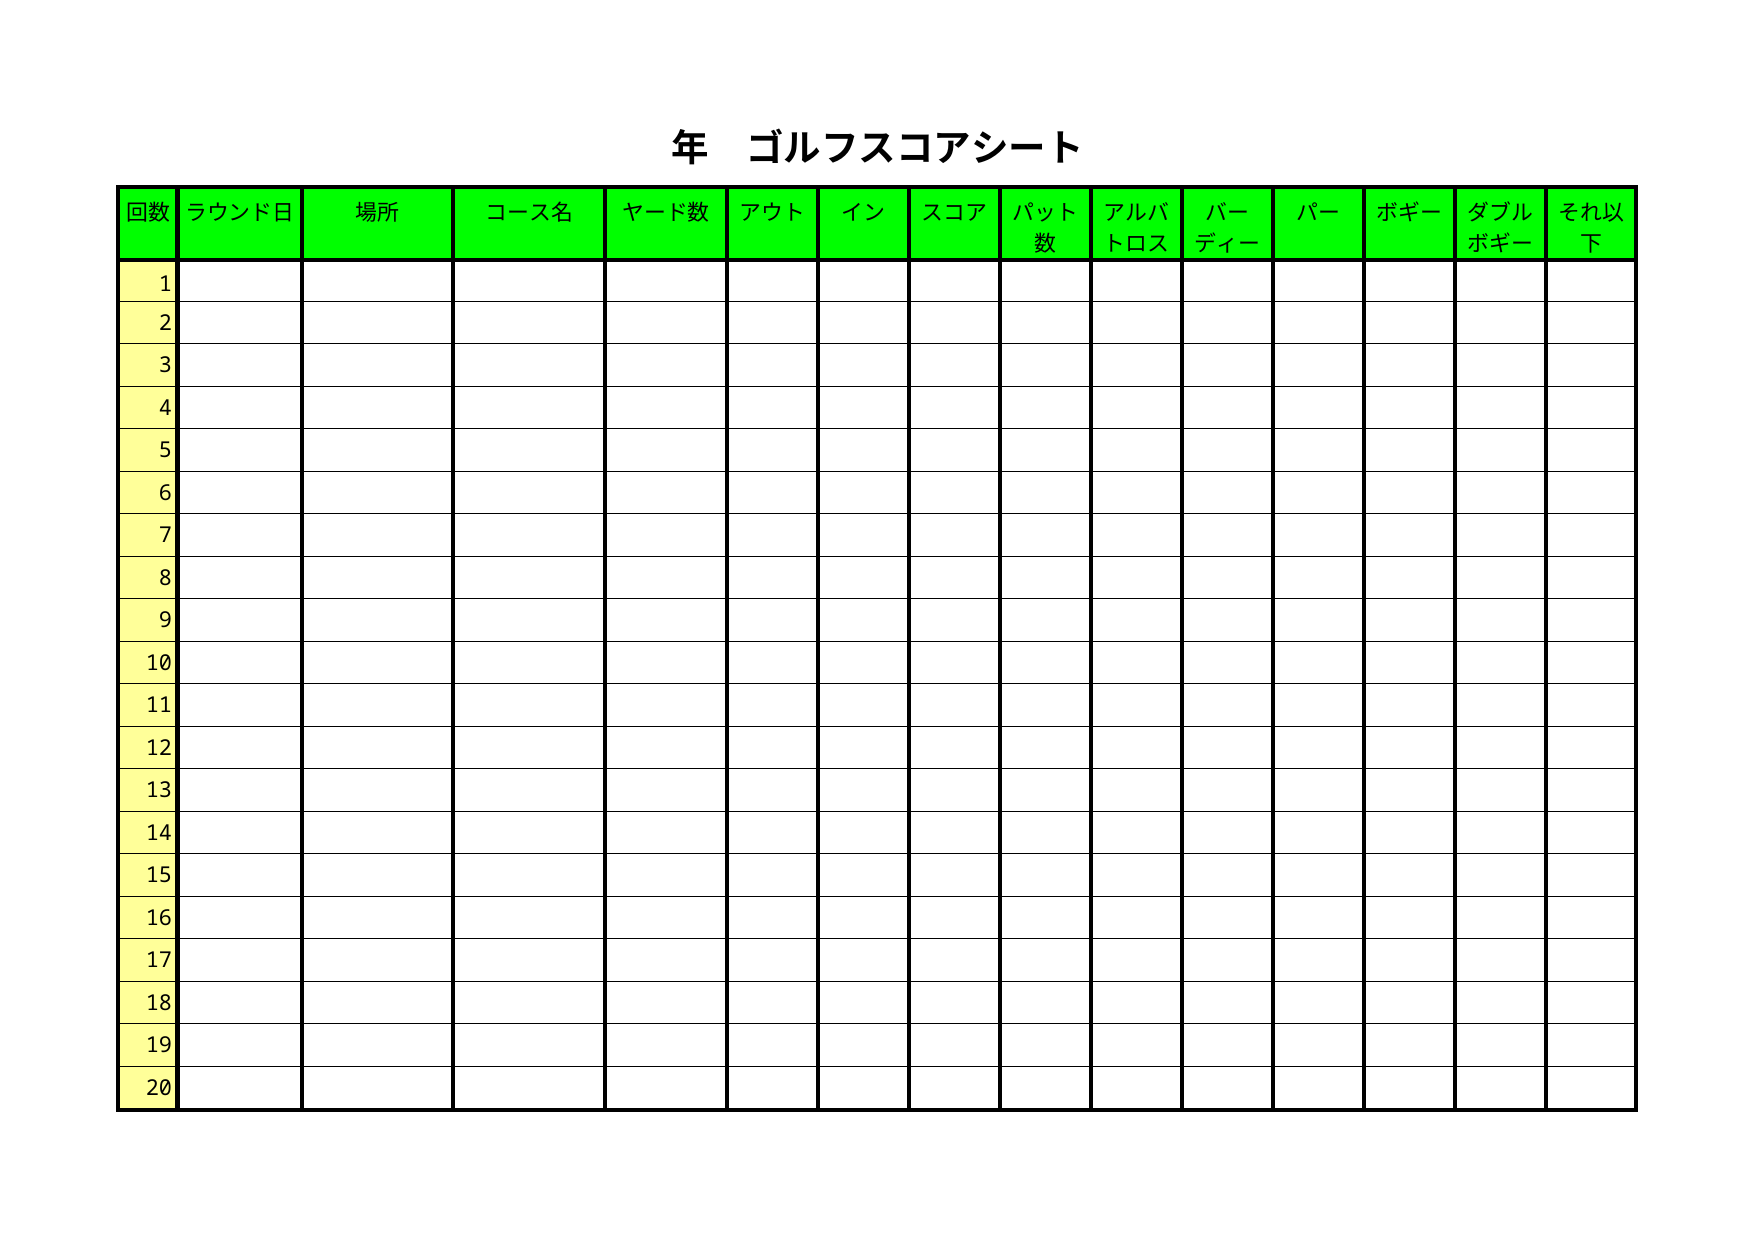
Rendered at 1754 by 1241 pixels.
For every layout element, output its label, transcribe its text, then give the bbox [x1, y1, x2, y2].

table_cell [1002, 1067, 1089, 1108]
table_cell [1366, 939, 1453, 981]
table_cell [820, 642, 907, 683]
table_cell [180, 897, 300, 938]
table_cell [820, 684, 907, 726]
table_cell [455, 344, 603, 386]
table_cell [1184, 557, 1271, 598]
table_cell [1184, 344, 1271, 386]
table_cell [729, 939, 816, 981]
table_cell [1548, 982, 1634, 1023]
table_cell [1457, 1067, 1544, 1108]
table_cell [1457, 557, 1544, 598]
table_cell [180, 684, 300, 726]
table_cell [1366, 557, 1453, 598]
table_cell [455, 897, 603, 938]
table_cell [1002, 982, 1089, 1023]
table_cell [1366, 302, 1453, 343]
table_cell [1093, 812, 1180, 853]
table_cell [304, 1024, 451, 1066]
table_cell [911, 1024, 998, 1066]
table_cell [607, 1024, 725, 1066]
table_cell [180, 1067, 300, 1108]
table_cell 1 [120, 262, 175, 301]
table_cell [180, 344, 300, 386]
table_cell [455, 642, 603, 683]
table_cell 18 [120, 982, 175, 1023]
table_cell [304, 769, 451, 811]
table_cell [1457, 897, 1544, 938]
table_cell [1275, 344, 1362, 386]
table_cell [1184, 599, 1271, 641]
table_cell [607, 939, 725, 981]
table_cell [304, 982, 451, 1023]
table_cell [1548, 1067, 1634, 1108]
table_cell [729, 982, 816, 1023]
table_cell [455, 514, 603, 556]
table_cell [180, 599, 300, 641]
table_cell [1548, 684, 1634, 726]
table_cell [180, 472, 300, 513]
table_cell [1548, 812, 1634, 853]
table_cell [1366, 727, 1453, 768]
table_cell [455, 302, 603, 343]
table_cell [304, 429, 451, 471]
table_cell [1275, 939, 1362, 981]
table_cell [1093, 854, 1180, 896]
table_cell [1184, 982, 1271, 1023]
table_cell [455, 262, 603, 301]
table_cell [1002, 812, 1089, 853]
table_cell [1457, 1024, 1544, 1066]
table_cell [729, 599, 816, 641]
table_cell [1457, 982, 1544, 1023]
table_cell [820, 982, 907, 1023]
table_header イン [820, 189, 907, 258]
table_cell [911, 897, 998, 938]
table_cell [1184, 302, 1271, 343]
table_cell 6 [120, 472, 175, 513]
table_cell [1366, 429, 1453, 471]
table_cell [607, 769, 725, 811]
table_cell [455, 727, 603, 768]
table_cell [1366, 472, 1453, 513]
table_cell [1275, 302, 1362, 343]
table_cell 8 [120, 557, 175, 598]
table_cell [1093, 982, 1180, 1023]
table_cell [1093, 1067, 1180, 1108]
table_cell [911, 557, 998, 598]
table_cell [820, 897, 907, 938]
table_cell [820, 1024, 907, 1066]
table_cell [1548, 429, 1634, 471]
table_cell [911, 599, 998, 641]
table_cell [455, 472, 603, 513]
table_cell [729, 344, 816, 386]
table_cell 16 [120, 897, 175, 938]
table_header ラウンド日 [180, 189, 300, 258]
table_cell [304, 262, 451, 301]
table_cell [1457, 599, 1544, 641]
table_cell [455, 982, 603, 1023]
table_cell [911, 514, 998, 556]
table_cell [1093, 599, 1180, 641]
table_cell 13 [120, 769, 175, 811]
table_cell [1184, 727, 1271, 768]
table_cell [1093, 557, 1180, 598]
table_cell [911, 812, 998, 853]
table_cell [729, 1067, 816, 1108]
table_cell [180, 769, 300, 811]
table_cell [1275, 1024, 1362, 1066]
table_cell 10 [120, 642, 175, 683]
table_cell [607, 262, 725, 301]
table_cell [455, 854, 603, 896]
table_cell [911, 982, 998, 1023]
table_cell [1457, 472, 1544, 513]
table_cell [1457, 429, 1544, 471]
table_cell [607, 344, 725, 386]
table_cell [1457, 939, 1544, 981]
table_header アウト [729, 189, 816, 258]
table_cell [1184, 897, 1271, 938]
table_header バーディー [1184, 189, 1271, 258]
table_cell [1002, 344, 1089, 386]
table_cell [1002, 939, 1089, 981]
table_cell [1184, 1024, 1271, 1066]
table_cell [1548, 387, 1634, 428]
table_header 場所 [304, 189, 451, 258]
table_cell [1002, 599, 1089, 641]
table_cell [1457, 684, 1544, 726]
table_cell [1002, 769, 1089, 811]
table_cell [729, 897, 816, 938]
table_header アルバトロス [1093, 189, 1180, 258]
table_cell [820, 262, 907, 301]
table_cell [820, 429, 907, 471]
table_cell [911, 429, 998, 471]
table_cell [729, 302, 816, 343]
table_cell [1366, 684, 1453, 726]
table_cell [1548, 939, 1634, 981]
table_cell [1457, 262, 1544, 301]
table_cell [1002, 1024, 1089, 1066]
table_cell [180, 1024, 300, 1066]
table_cell [1184, 769, 1271, 811]
table_cell [1548, 769, 1634, 811]
table_cell [607, 302, 725, 343]
table_cell [304, 812, 451, 853]
table_cell [304, 344, 451, 386]
table_cell [1548, 897, 1634, 938]
table_cell [1275, 599, 1362, 641]
table_cell [304, 557, 451, 598]
table_cell [180, 557, 300, 598]
table_cell [911, 769, 998, 811]
table_cell 9 [120, 599, 175, 641]
table_cell [455, 387, 603, 428]
table_header パット数 [1002, 189, 1089, 258]
table_cell [820, 599, 907, 641]
table_cell [820, 854, 907, 896]
table_cell [1275, 429, 1362, 471]
table_cell [304, 854, 451, 896]
table_cell 2 [120, 302, 175, 343]
table_cell 7 [120, 514, 175, 556]
table_cell [911, 684, 998, 726]
table_cell [1002, 302, 1089, 343]
table_cell [1275, 727, 1362, 768]
table_cell [607, 557, 725, 598]
table_cell [1366, 642, 1453, 683]
table_cell [1002, 854, 1089, 896]
table_cell [1366, 387, 1453, 428]
table_cell [304, 897, 451, 938]
table_cell [911, 642, 998, 683]
table_cell [1093, 684, 1180, 726]
table_cell [820, 939, 907, 981]
table_cell [1093, 344, 1180, 386]
table_cell [304, 302, 451, 343]
table_cell [729, 1024, 816, 1066]
table_cell [607, 727, 725, 768]
table_cell 15 [120, 854, 175, 896]
table_cell [455, 1067, 603, 1108]
table_header コース名 [455, 189, 603, 258]
table_cell [1093, 302, 1180, 343]
table_cell [1275, 387, 1362, 428]
table_cell [1184, 514, 1271, 556]
table_cell [607, 684, 725, 726]
table_cell [455, 557, 603, 598]
table_cell [820, 1067, 907, 1108]
table_cell [1548, 1024, 1634, 1066]
table_cell [180, 514, 300, 556]
table_cell [1457, 302, 1544, 343]
table_cell [1002, 262, 1089, 301]
table_cell [1548, 262, 1634, 301]
table_cell [1184, 854, 1271, 896]
table_cell [1366, 769, 1453, 811]
table_cell [455, 812, 603, 853]
text 年 ゴルフスコアシート [118, 118, 1636, 172]
table_cell [1275, 897, 1362, 938]
table_cell [1002, 429, 1089, 471]
table_cell [1275, 472, 1362, 513]
table_cell [1002, 557, 1089, 598]
table_cell [820, 557, 907, 598]
table_cell [1184, 387, 1271, 428]
table_cell [1002, 387, 1089, 428]
table_cell [607, 982, 725, 1023]
table_cell [729, 557, 816, 598]
table_cell [304, 514, 451, 556]
table_cell [1093, 939, 1180, 981]
table_cell [1366, 262, 1453, 301]
table_cell [304, 684, 451, 726]
table_cell [1457, 642, 1544, 683]
table_cell [1184, 1067, 1271, 1108]
table_cell [1093, 429, 1180, 471]
table_cell [1184, 429, 1271, 471]
table_cell [911, 262, 998, 301]
table_cell [729, 854, 816, 896]
table_cell [1366, 854, 1453, 896]
table_cell [1093, 472, 1180, 513]
table_cell [1366, 982, 1453, 1023]
table_header ヤード数 [607, 189, 725, 258]
table_cell [729, 387, 816, 428]
table_cell [1457, 514, 1544, 556]
table_cell [820, 514, 907, 556]
table_cell [729, 472, 816, 513]
table_cell [180, 302, 300, 343]
table_cell [1548, 642, 1634, 683]
table_cell [911, 1067, 998, 1108]
table_cell [1093, 897, 1180, 938]
table_cell [1366, 344, 1453, 386]
table_cell [1548, 599, 1634, 641]
table_cell [729, 812, 816, 853]
table_cell [1002, 642, 1089, 683]
table_cell [1093, 642, 1180, 683]
table_cell [180, 387, 300, 428]
table_cell [1548, 472, 1634, 513]
table_header ダブルボギー [1457, 189, 1544, 258]
table_cell [180, 812, 300, 853]
table_cell [304, 642, 451, 683]
table_cell [180, 262, 300, 301]
table_cell [304, 387, 451, 428]
table_cell [1457, 769, 1544, 811]
table_cell [729, 769, 816, 811]
table_cell [1184, 684, 1271, 726]
table_cell [455, 684, 603, 726]
table_cell [1275, 684, 1362, 726]
table_cell 5 [120, 429, 175, 471]
table_cell 20 [120, 1067, 175, 1108]
table_cell [180, 429, 300, 471]
table_header 回数 [120, 189, 175, 258]
table_cell [729, 642, 816, 683]
table_cell [1002, 897, 1089, 938]
table_cell [1548, 727, 1634, 768]
table_cell [607, 472, 725, 513]
table_cell [1366, 812, 1453, 853]
table_cell [1184, 472, 1271, 513]
table_cell [1275, 1067, 1362, 1108]
table_cell [1366, 599, 1453, 641]
table_cell [304, 472, 451, 513]
table_cell [911, 854, 998, 896]
table_cell [180, 642, 300, 683]
table_cell [304, 1067, 451, 1108]
table_cell [1093, 769, 1180, 811]
table_cell [729, 727, 816, 768]
table_cell [607, 387, 725, 428]
table_cell [1548, 302, 1634, 343]
table_cell [911, 387, 998, 428]
table_header スコア [911, 189, 998, 258]
table_cell [1457, 812, 1544, 853]
table_cell [1548, 854, 1634, 896]
table_cell [455, 769, 603, 811]
table_cell [1457, 854, 1544, 896]
table_cell [1093, 262, 1180, 301]
table_cell [820, 302, 907, 343]
table_cell [1275, 854, 1362, 896]
table_cell [1184, 642, 1271, 683]
table_cell [1548, 514, 1634, 556]
table_cell [1457, 387, 1544, 428]
table_cell [820, 769, 907, 811]
table_cell [607, 599, 725, 641]
table_cell [1275, 262, 1362, 301]
table_cell [1548, 557, 1634, 598]
table_cell [1002, 514, 1089, 556]
table_header パー [1275, 189, 1362, 258]
table_cell [1275, 642, 1362, 683]
table_cell [820, 472, 907, 513]
table_cell [1548, 344, 1634, 386]
table_cell [304, 599, 451, 641]
table_cell 11 [120, 684, 175, 726]
table_cell [1093, 387, 1180, 428]
table_cell [1457, 727, 1544, 768]
table_cell [1093, 1024, 1180, 1066]
table_cell [180, 982, 300, 1023]
table_cell [607, 642, 725, 683]
table_cell [1366, 897, 1453, 938]
table_cell [455, 599, 603, 641]
table_cell [1275, 769, 1362, 811]
table_cell [820, 812, 907, 853]
table_cell [607, 514, 725, 556]
table_cell [820, 727, 907, 768]
table_cell [304, 727, 451, 768]
table_cell [1275, 514, 1362, 556]
table_cell 12 [120, 727, 175, 768]
table_cell 14 [120, 812, 175, 853]
table_cell [1366, 514, 1453, 556]
table_cell [911, 344, 998, 386]
table_cell [729, 429, 816, 471]
table_cell [1184, 939, 1271, 981]
table_cell [304, 939, 451, 981]
table_cell [455, 1024, 603, 1066]
table_cell [1366, 1067, 1453, 1108]
table_cell [729, 684, 816, 726]
table_cell [1275, 812, 1362, 853]
table_cell [607, 897, 725, 938]
table_cell [1366, 1024, 1453, 1066]
table_cell [455, 429, 603, 471]
table_cell [729, 262, 816, 301]
table_cell [1002, 727, 1089, 768]
table_cell [1457, 344, 1544, 386]
table_cell [1002, 472, 1089, 513]
table_cell [180, 939, 300, 981]
table_header ボギー [1366, 189, 1453, 258]
table_header それ以下 [1548, 189, 1634, 258]
table_cell [911, 302, 998, 343]
table_cell [1093, 727, 1180, 768]
table_cell 4 [120, 387, 175, 428]
table_cell [180, 854, 300, 896]
table_cell [1002, 684, 1089, 726]
table_cell [1093, 514, 1180, 556]
table_cell [455, 939, 603, 981]
table_cell 19 [120, 1024, 175, 1066]
table_cell [911, 472, 998, 513]
table_cell [911, 939, 998, 981]
table_cell [607, 854, 725, 896]
table_cell [1275, 982, 1362, 1023]
table_cell [1184, 262, 1271, 301]
table_cell [911, 727, 998, 768]
table_cell [607, 429, 725, 471]
table_cell [820, 387, 907, 428]
table_cell [820, 344, 907, 386]
table_cell [607, 1067, 725, 1108]
table_cell 3 [120, 344, 175, 386]
table_cell [180, 727, 300, 768]
table_cell [1275, 557, 1362, 598]
table_cell [1184, 812, 1271, 853]
table_cell [607, 812, 725, 853]
table_cell [729, 514, 816, 556]
table_cell 17 [120, 939, 175, 981]
